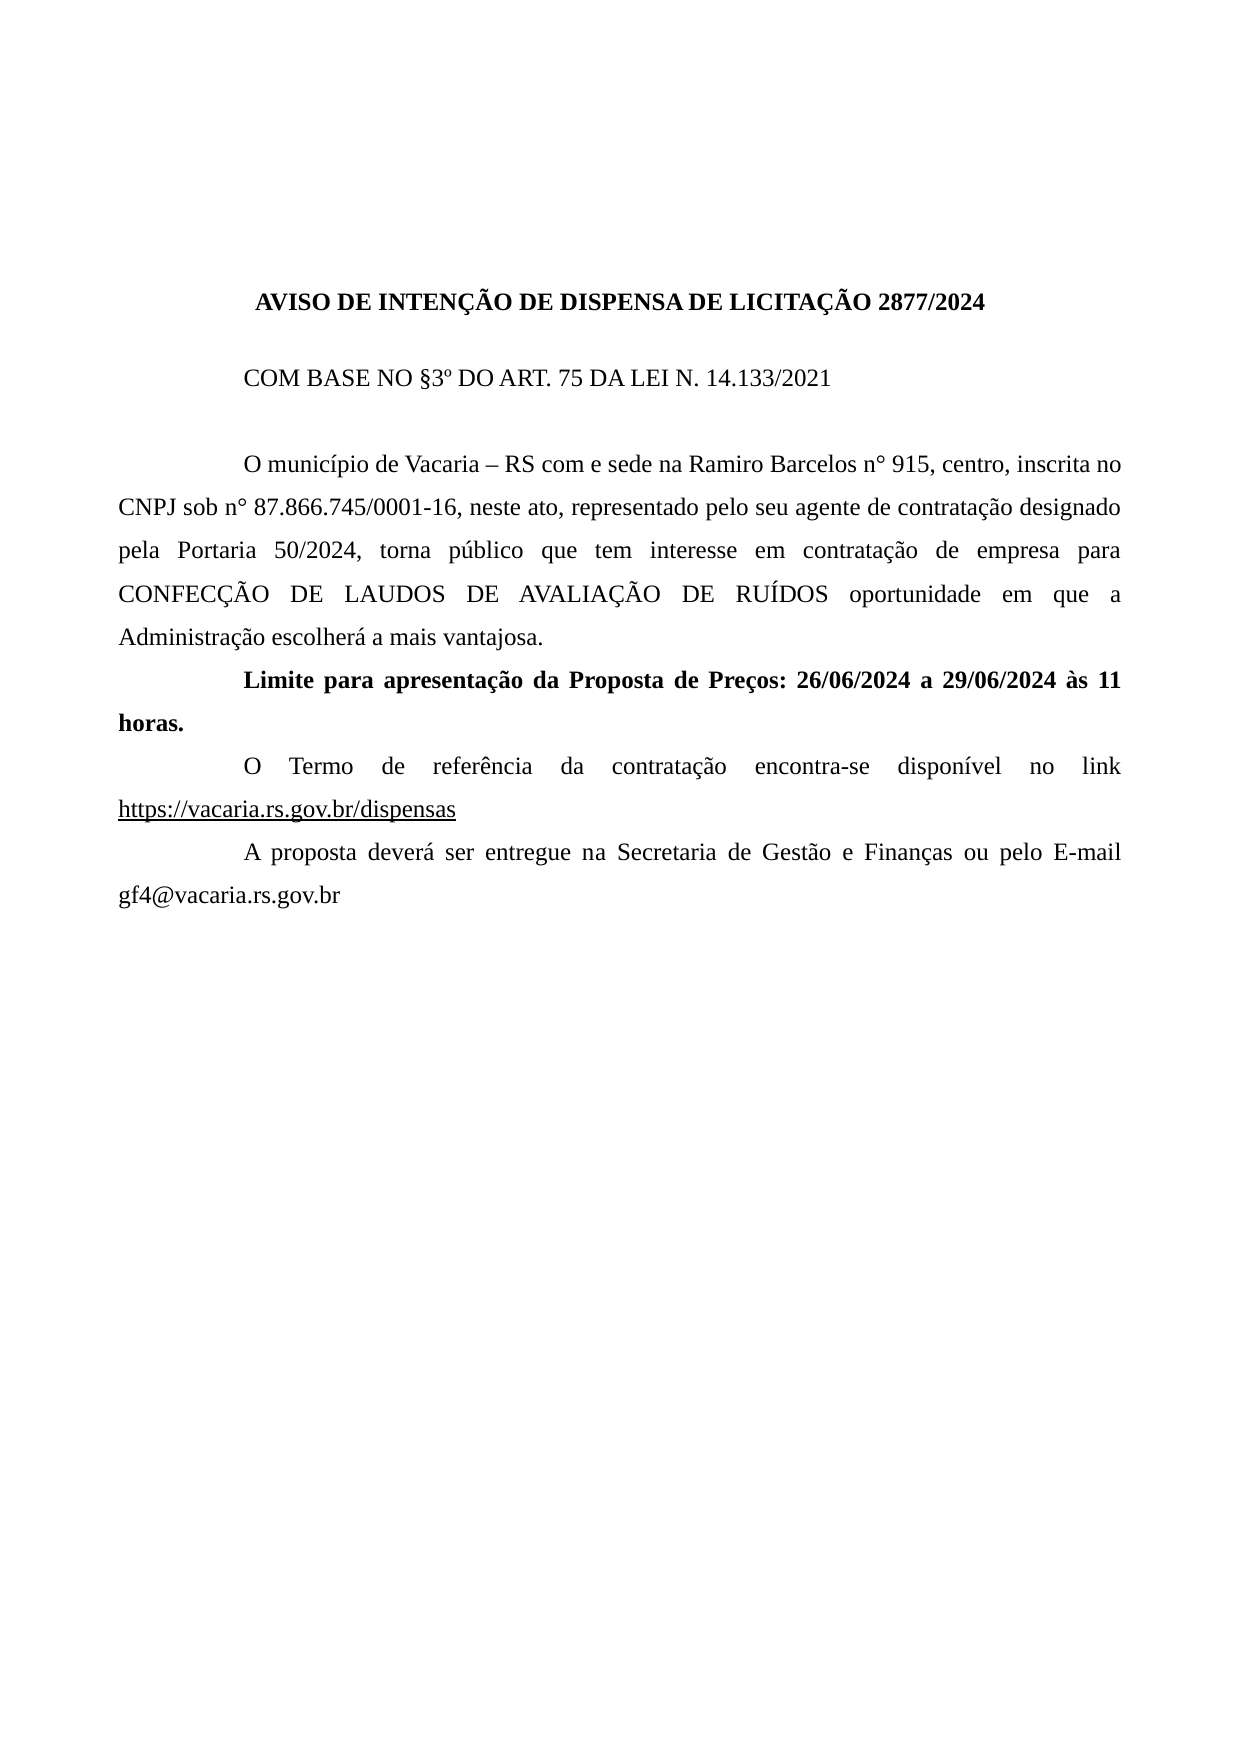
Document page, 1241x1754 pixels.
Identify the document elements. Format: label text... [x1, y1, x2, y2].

text O município de Vacaria – RS com e sede na Ramiro Barcelos n° 915, centro, inscrita no CNPJ sob n° 87.866.745/0001-16, neste ato, representado pelo seu agente de contratação designado pela Portaria 50/2024, torna público que tem interesse em contratação de empresa para CONFECÇÃO DE LAUDOS DE AVALIAÇÃO DE RUÍDOS oportunidade em que a Administração escolherá a mais vantajosa. [118, 449, 1122, 651]
text COM BASE NO §3º DO ART. 75 DA LEI N. 14.133/2021 [118, 363, 1122, 392]
text Limite para apresentação da Proposta de Preços: 26/06/2024 a 29/06/2024 às 11 horas. [118, 665, 1122, 737]
text AVISO DE INTENÇÃO DE DISPENSA DE LICITAÇÃO 2877/2024 [118, 287, 1122, 316]
text A proposta deverá ser entregue na Secretaria de Gestão e Finanças ou pelo E-mail gf4@vacaria.rs.gov.br [118, 837, 1122, 909]
text O Termo de referência da contratação encontra-se disponível no link https://vacaria.rs.gov.br/dispensas [118, 751, 1122, 823]
